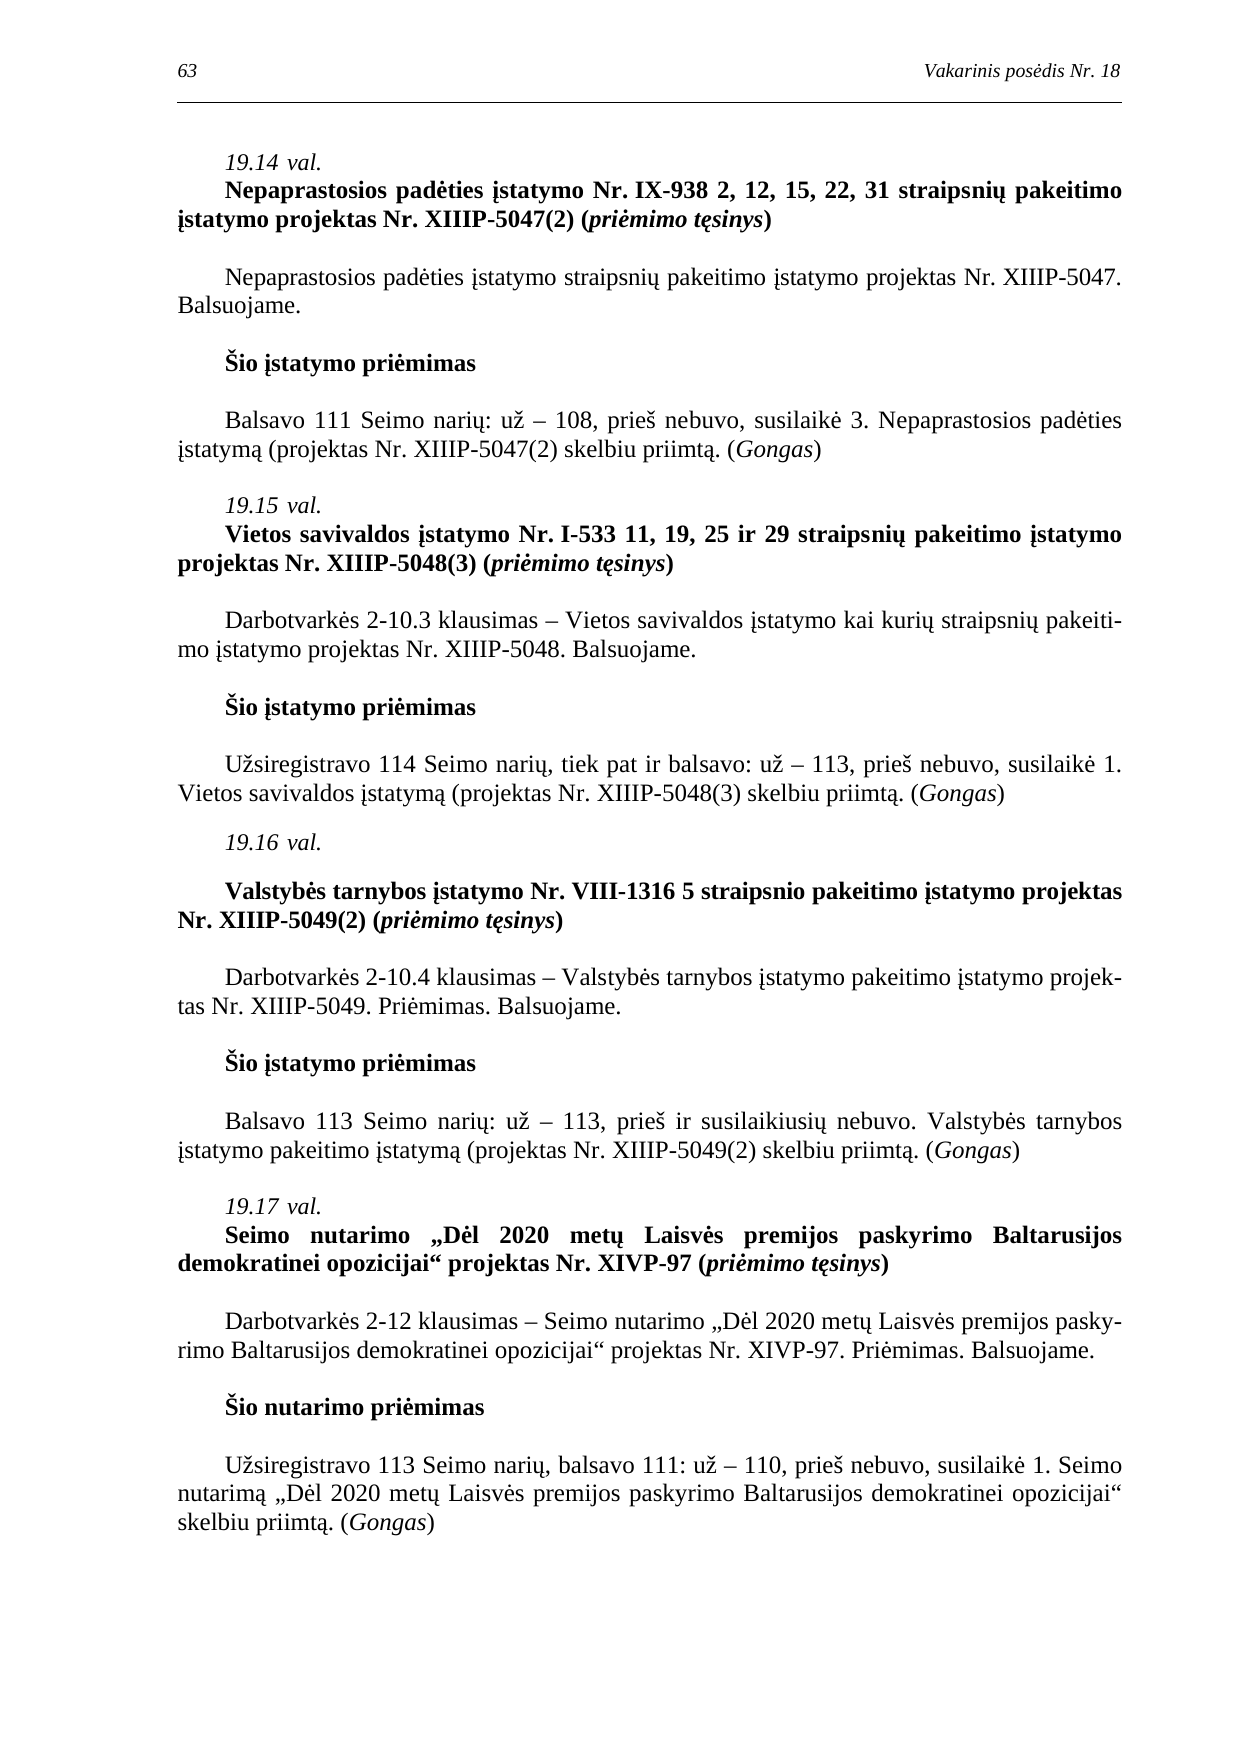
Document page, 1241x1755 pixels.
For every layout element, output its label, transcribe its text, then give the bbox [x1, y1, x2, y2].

text Šio įsta­ty­mo pri­ėmi­mas [177, 348, 1122, 377]
text Vals­ty­bės tar­ny­bos įsta­ty­mo Nr. VIII-1316 5 straips­nio pa­kei­ti­mo įsta­ty­mo pro­jek­tas Nr. XIIIP-5049(2) (pri­ėmi­mo tę­si­nys) [177, 876, 1122, 933]
text Dar­bo­tvarkės 2-10.4 klau­si­mas – Vals­ty­bės tar­ny­bos įsta­ty­mo pa­kei­ti­mo įsta­ty­mo pro­jek­tas Nr. XIIIP-5049. Pri­ėmi­mas. Bal­suo­ja­me. [177, 962, 1122, 1020]
text Ne­pa­pras­to­sios pa­dė­ties įsta­ty­mo straips­nių pa­kei­ti­mo įsta­ty­mo pro­jek­tas Nr. XIIIP-5047. Bal­suo­ja­me. [177, 262, 1122, 319]
text 19.17 val. [224, 1192, 1122, 1220]
text 19.14 val. [224, 148, 1122, 175]
text 19.16 val. [224, 827, 1122, 855]
text Dar­bo­tvarkės 2-12 klau­si­mas – Sei­mo nu­ta­ri­mo „Dėl 2020 me­tų Lais­vės pre­mi­jos pa­sky­ri­mo Bal­ta­ru­si­jos de­mo­kra­tinei opo­zi­ci­jai“ pro­jek­tas Nr. XIVP-97. Pri­ėmi­mas. Bal­suo­ja­me. [177, 1306, 1122, 1363]
text Vie­tos sa­vi­val­dos įsta­ty­mo Nr. I-533 11, 19, 25 ir 29 straips­nių pa­kei­ti­mo įsta­ty­mo pro­jek­tas Nr. XIIIP-5048(3) (pri­ėmi­mo tę­si­nys) [177, 519, 1122, 577]
text Už­si­re­gist­ra­vo 114 Sei­mo na­rių, tiek pat ir bal­sa­vo: už – 113, prieš ne­bu­vo, su­si­lai­kė 1. Vie­tos sa­vi­val­dos įsta­ty­mą (pro­jek­tas Nr. XIIIP-5048(3) skel­biu pri­im­tą. (Gon­gas) [177, 749, 1122, 807]
text Bal­sa­vo 111 Sei­mo na­rių: už – 108, prieš ne­bu­vo, su­si­lai­kė 3. Ne­pa­pras­to­sios pa­dė­ties įsta­ty­mą (pro­jek­tas Nr. XIIIP-5047(2) skel­biu pri­im­tą. (Gon­gas) [177, 405, 1122, 463]
text Šio įsta­ty­mo pri­ėmi­mas [177, 1048, 1122, 1077]
text Už­si­re­gist­ra­vo 113 Sei­mo na­rių, bal­sa­vo 111: už – 110, prieš ne­bu­vo, su­si­lai­kė 1. Sei­mo nu­ta­ri­mą „Dėl 2020 me­tų Lais­vės pre­mi­jos pa­sky­ri­mo Bal­ta­ru­si­jos de­mo­kra­tinei opo­zi­ci­jai“ skel­biu pri­im­tą. (Gon­gas) [177, 1450, 1122, 1536]
text Dar­bo­tvarkės 2-10.3 klau­si­mas – Vie­tos sa­vi­val­dos įsta­ty­mo kai ku­rių straips­nių pa­kei­ti­mo įsta­ty­mo pro­jek­tas Nr. XIIIP-5048. Bal­suo­ja­me. [177, 605, 1122, 663]
text Šio nu­ta­ri­mo pri­ėmi­mas [177, 1392, 1122, 1421]
text 19.15 val. [224, 492, 1122, 519]
text Ne­pa­pras­to­sios pa­dė­ties įsta­ty­mo Nr. IX-938 2, 12, 15, 22, 31 straips­nių pa­kei­ti­mo įsta­ty­mo pro­jek­tas Nr. XIIIP-5047(2) (pri­ėmi­mo tę­si­nys) [177, 175, 1122, 233]
text Bal­sa­vo 113 Sei­mo na­rių: už – 113, prieš ir su­si­lai­kiu­sių ne­bu­vo. Vals­ty­bės tar­ny­bos įsta­ty­mo pa­kei­ti­mo įsta­ty­mą (pro­jek­tas Nr. XIIIP-5049(2) skel­biu pri­im­tą. (Gon­gas) [177, 1106, 1122, 1163]
text Šio įsta­ty­mo pri­ėmi­mas [177, 692, 1122, 720]
text Sei­mo nu­ta­ri­mo „Dėl 2020 me­tų Lais­vės pre­mi­jos pa­sky­ri­mo Bal­ta­ru­si­jos demokratinei opo­zi­ci­jai“ pro­jek­tas Nr. XIVP-97 (pri­ėmi­mo tę­si­nys) [177, 1220, 1122, 1277]
